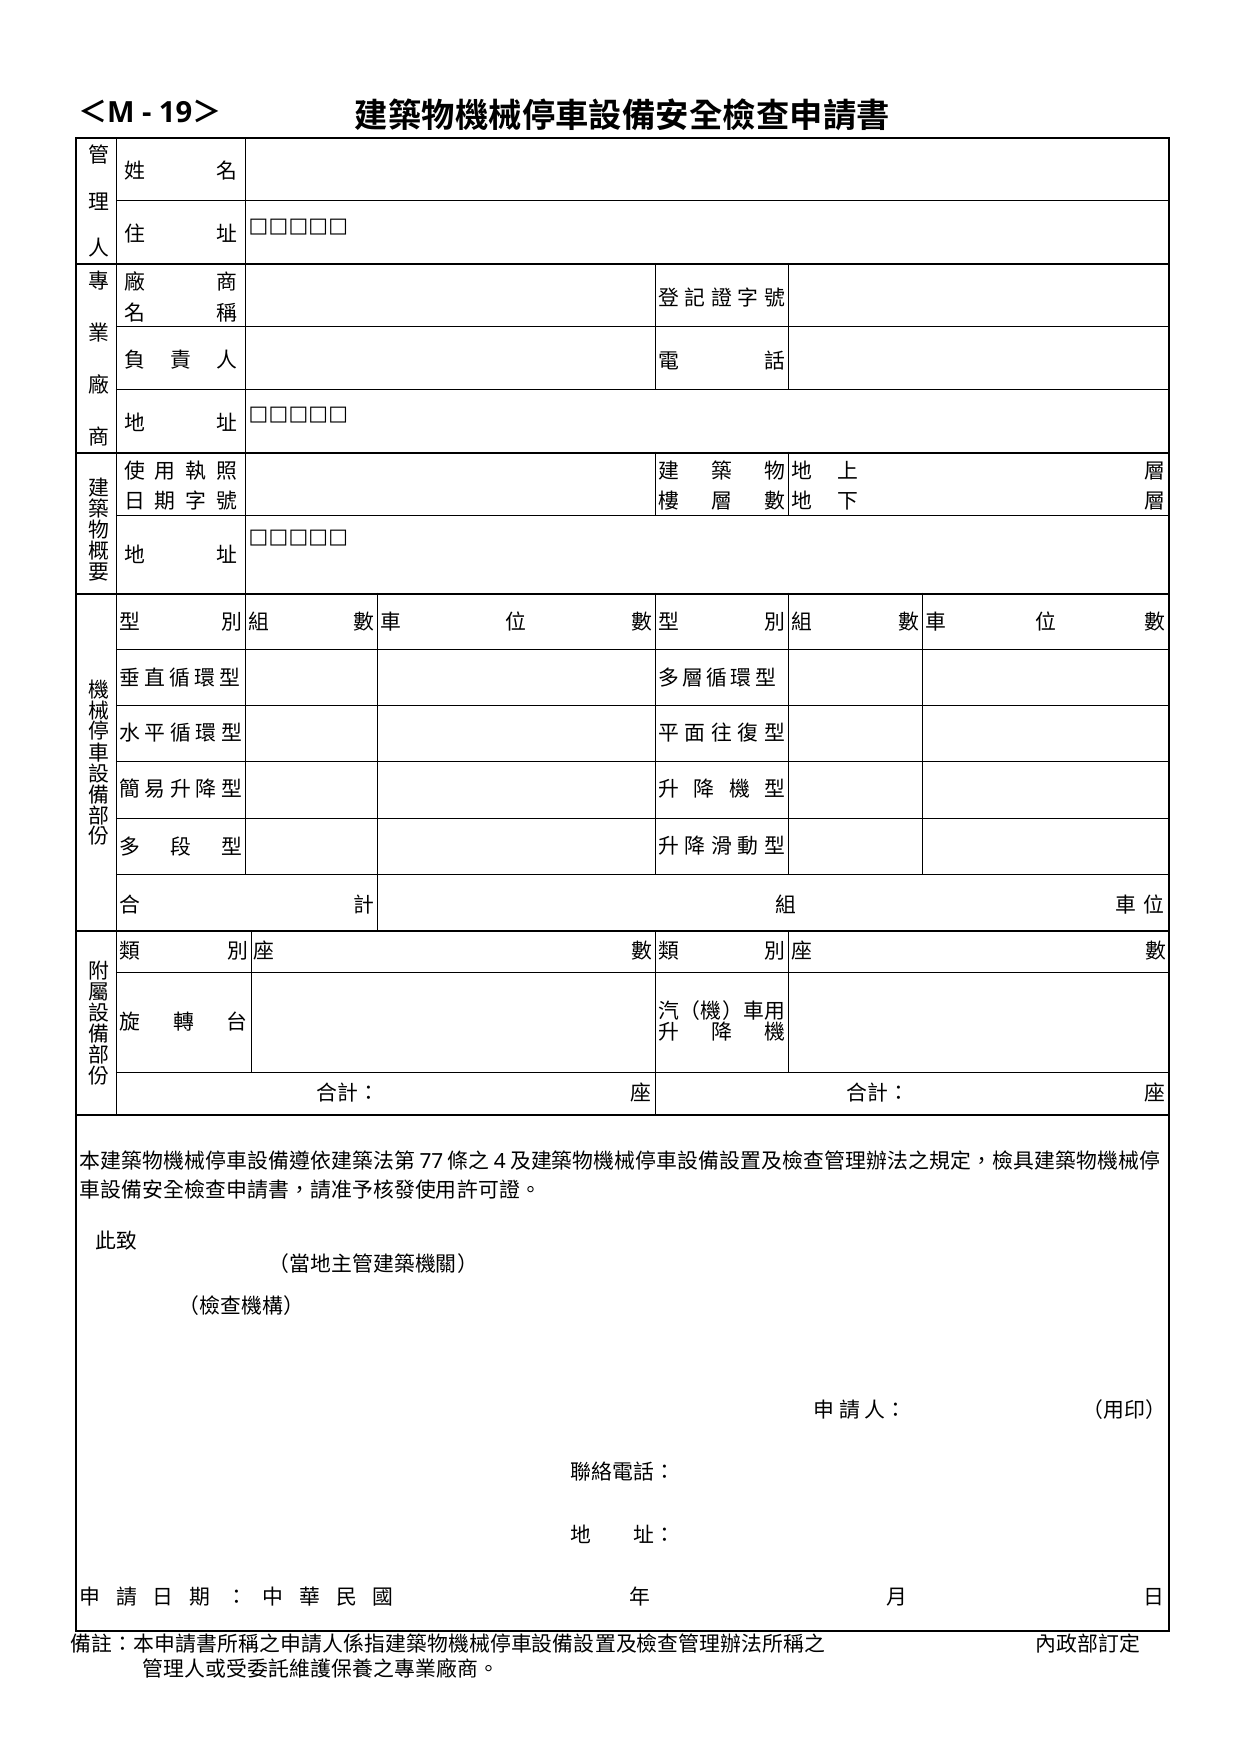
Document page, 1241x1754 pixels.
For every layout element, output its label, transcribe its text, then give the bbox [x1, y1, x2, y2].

table_cell [789, 265, 1168, 326]
table_cell [246, 819, 377, 874]
table_cell [252, 973, 655, 1072]
table_cell 旋轉台 [117, 973, 251, 1072]
table_cell 本建築物機械停車設備遵依建築法第77條之4及建築物機械停車設備設置及檢查管理辦法之規定，檢具建築物機械停車設備安全檢查申請書，請准予核發使用許可證。 此致 （當地主管建築機關） （檢查機構） 申 請 人： （用印） 聯絡電話： 地 址： 申請日期：中華民國 年 月 日 [77, 1116, 1168, 1630]
table_cell [789, 650, 922, 705]
table_cell 專業廠商 [77, 265, 116, 452]
table_cell [789, 706, 922, 761]
table_cell 住址 [117, 201, 245, 263]
table_cell 多段型 [117, 819, 245, 874]
table_cell 機械停車設備部份 [77, 595, 116, 930]
table_cell 升降機型 [656, 762, 788, 818]
table_cell □□□□□ [246, 516, 1168, 593]
table_cell [923, 650, 1168, 705]
table_cell □□□□□ [246, 390, 1168, 452]
table_cell [378, 819, 655, 874]
table_cell 類別 [656, 932, 788, 972]
table_cell 類別 [117, 932, 251, 972]
table_cell [246, 706, 377, 761]
table_cell [378, 650, 655, 705]
table_cell 垂直循環型 [117, 650, 245, 705]
table_cell [246, 327, 655, 389]
table_cell 水平循環型 [117, 706, 245, 761]
table_cell 電話 [656, 327, 788, 389]
table_cell 建築物 樓層數 [656, 454, 788, 515]
table_cell 汽（機）車用 升降機 [656, 973, 788, 1072]
table_cell 登記證字號 [656, 265, 788, 326]
table_cell [246, 762, 377, 818]
table_cell [246, 454, 655, 515]
table_cell [246, 650, 377, 705]
table_cell [246, 139, 1168, 200]
table_cell 簡易升降型 [117, 762, 245, 818]
table_cell 型別 [117, 595, 245, 649]
table_cell 合計： 座 [117, 1073, 655, 1114]
table_cell 組 車位 [378, 875, 1168, 930]
table_cell 合計 [117, 875, 377, 930]
table_cell 平面往復型 [656, 706, 788, 761]
table_cell 地址 [117, 516, 245, 593]
table_cell 地址 [117, 390, 245, 452]
table_cell 姓名 [117, 139, 245, 200]
table_cell 型別 [656, 595, 788, 649]
table_cell 廠商 名稱 [117, 265, 245, 326]
table_cell 組數 [246, 595, 377, 649]
table_cell 負責人 [117, 327, 245, 389]
table_cell [923, 819, 1168, 874]
table_cell 座數 [789, 932, 1168, 972]
table_cell [789, 819, 922, 874]
table_cell [789, 762, 922, 818]
table_cell 車位數 [923, 595, 1168, 649]
table_cell [378, 706, 655, 761]
table_cell 組數 [789, 595, 922, 649]
table_cell □□□□□ [246, 201, 1168, 263]
table_cell 車位數 [378, 595, 655, 649]
table_cell 使用執照 日期字號 [117, 454, 245, 515]
table_cell [923, 706, 1168, 761]
table_cell [789, 973, 1168, 1072]
table_cell 合計： 座 [656, 1073, 1168, 1114]
table_cell [923, 762, 1168, 818]
table_header 建築物機械停車設備安全檢查申請書 [76, 89, 1169, 137]
table_cell 升降滑動型 [656, 819, 788, 874]
table_cell [789, 327, 1168, 389]
table_cell 附屬設備部份 [77, 932, 116, 1114]
text 管理人或受委託維護保養之專業廠商。 [122, 1657, 1181, 1682]
table_cell 地上 層 地下 層 [789, 454, 1168, 515]
table_cell 多層循環型 [656, 650, 788, 705]
table_cell [378, 762, 655, 818]
table_cell 管理人 [77, 139, 116, 263]
text 備註：本申請書所稱之申請人係指建築物機械停車設備設置及檢查管理辦法所稱之 內政部訂定 [59, 1632, 1181, 1657]
table_cell 建築物概要 [77, 454, 116, 593]
table_cell 座數 [252, 932, 655, 972]
table_cell [246, 265, 655, 326]
